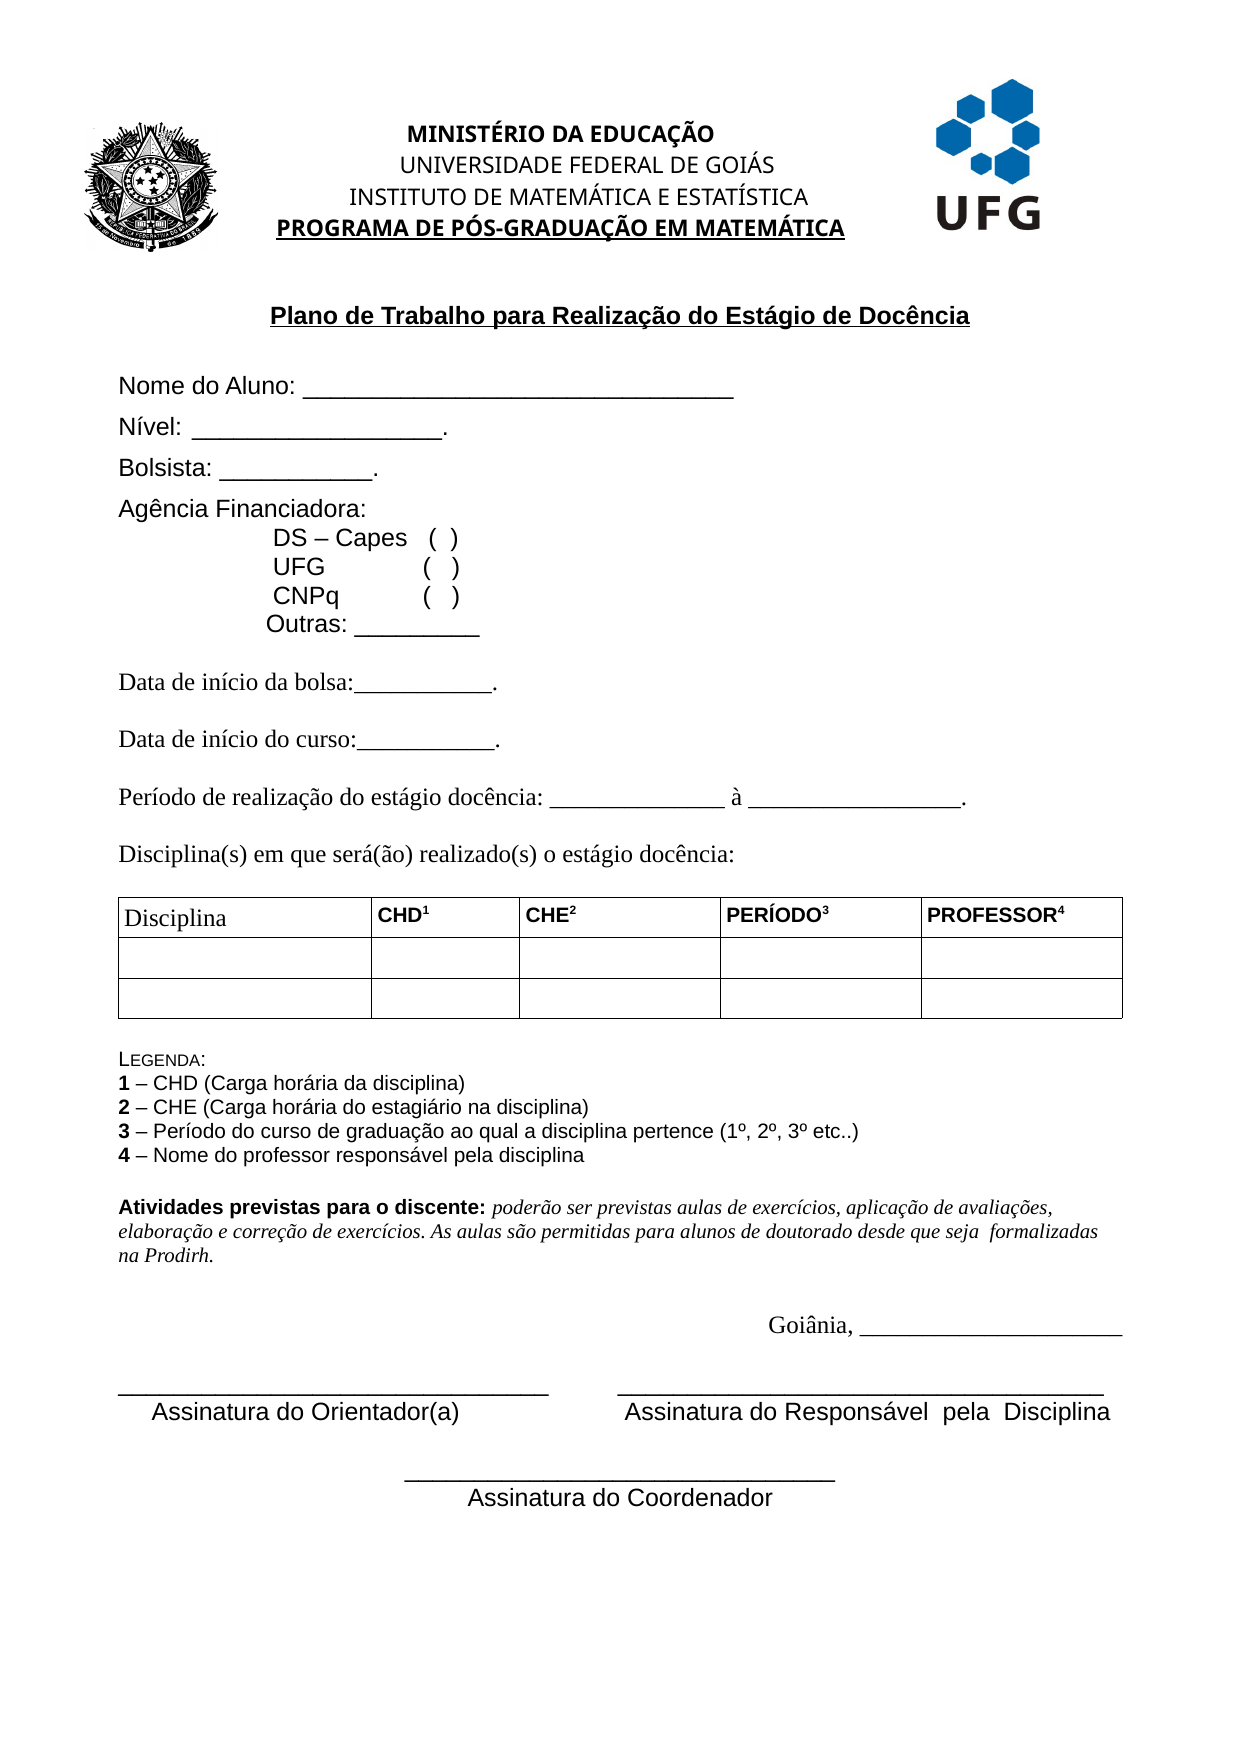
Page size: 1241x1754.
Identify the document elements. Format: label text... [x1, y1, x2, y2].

table_cell [372, 979, 519, 1018]
text [1072, 212, 1122, 243]
text [1072, 149, 1122, 181]
text UNIVERSIDADE FEDERAL DE GOIÁS [219, 149, 903, 181]
text Legenda: [118, 1047, 1122, 1071]
text Disciplina(s) em que será(ão) realizado(s) o estágio docência: [118, 839, 1122, 868]
table_cell [520, 938, 720, 977]
text 1 – CHD (Carga horária da disciplina) [118, 1071, 1122, 1094]
table_header PROFESSOR4 [922, 898, 1122, 937]
table_cell [520, 979, 720, 1018]
text Nome do Aluno: _______________________________ [118, 371, 1122, 399]
table_cell [922, 938, 1122, 977]
text PROGRAMA DE PÓS-GRADUAÇÃO EM MATEMÁTICA [219, 212, 903, 243]
text Data de início do curso:___________. [118, 724, 1122, 753]
text Goiânia, _____________________ [118, 1311, 1122, 1339]
table_cell [721, 938, 921, 977]
table_header CHE2 [520, 898, 720, 937]
text Outras: _________ [266, 609, 1122, 638]
text 2 – CHE (Carga horária do estagiário na disciplina) [118, 1094, 1122, 1118]
table_cell [721, 979, 921, 1018]
text Plano de Trabalho para Realização do Estágio de Docência [118, 301, 1122, 329]
table_header CHD1 [372, 898, 519, 937]
text MINISTÉRIO DA EDUCAÇÃO [118, 118, 903, 149]
text Agência Financiadora: [118, 494, 1122, 523]
picture [903, 48, 1072, 261]
table_cell [372, 938, 519, 977]
text Nível: __________________. [118, 412, 1122, 441]
text [1072, 181, 1122, 212]
text INSTITUTO DE MATEMÁTICA E ESTATÍSTICA [219, 181, 903, 212]
text 3 – Período do curso de graduação ao qual a disciplina pertence (1º, 2º, 3º etc..) [118, 1118, 1122, 1142]
text Data de início da bolsa:___________. [118, 667, 1122, 696]
text Bolsista: ___________. [118, 453, 1122, 482]
table_header Disciplina [119, 898, 371, 937]
table_header PERÍODO3 [721, 898, 921, 937]
text Atividades previstas para o discente: poderão ser previstas aulas de exercícios, aplicação de avaliações, elaboração e correção de exercícios. As aulas são permitidas para alunos de doutorado desde que seja formalizadas na Prodirh. [118, 1195, 1122, 1267]
text DS – Capes ( ) [266, 523, 1122, 552]
text Período de realização do estágio docência: ______________ à _________________. [118, 782, 1122, 811]
text CNPq ( ) [266, 581, 1122, 609]
table_cell [922, 979, 1122, 1018]
text Assinatura do Coordenador [118, 1483, 1122, 1512]
text 4 – Nome do professor responsável pela disciplina [118, 1142, 1122, 1166]
text _______________________________ [118, 1454, 1122, 1483]
text Assinatura do Orientador(a) Assinatura do Responsável pela Disciplina [118, 1397, 1122, 1426]
text [1072, 118, 1122, 149]
table_cell [119, 979, 371, 1018]
text _______________________________ ___________________________________ [118, 1368, 1122, 1397]
text UFG ( ) [266, 552, 1122, 581]
table_cell [119, 938, 371, 977]
